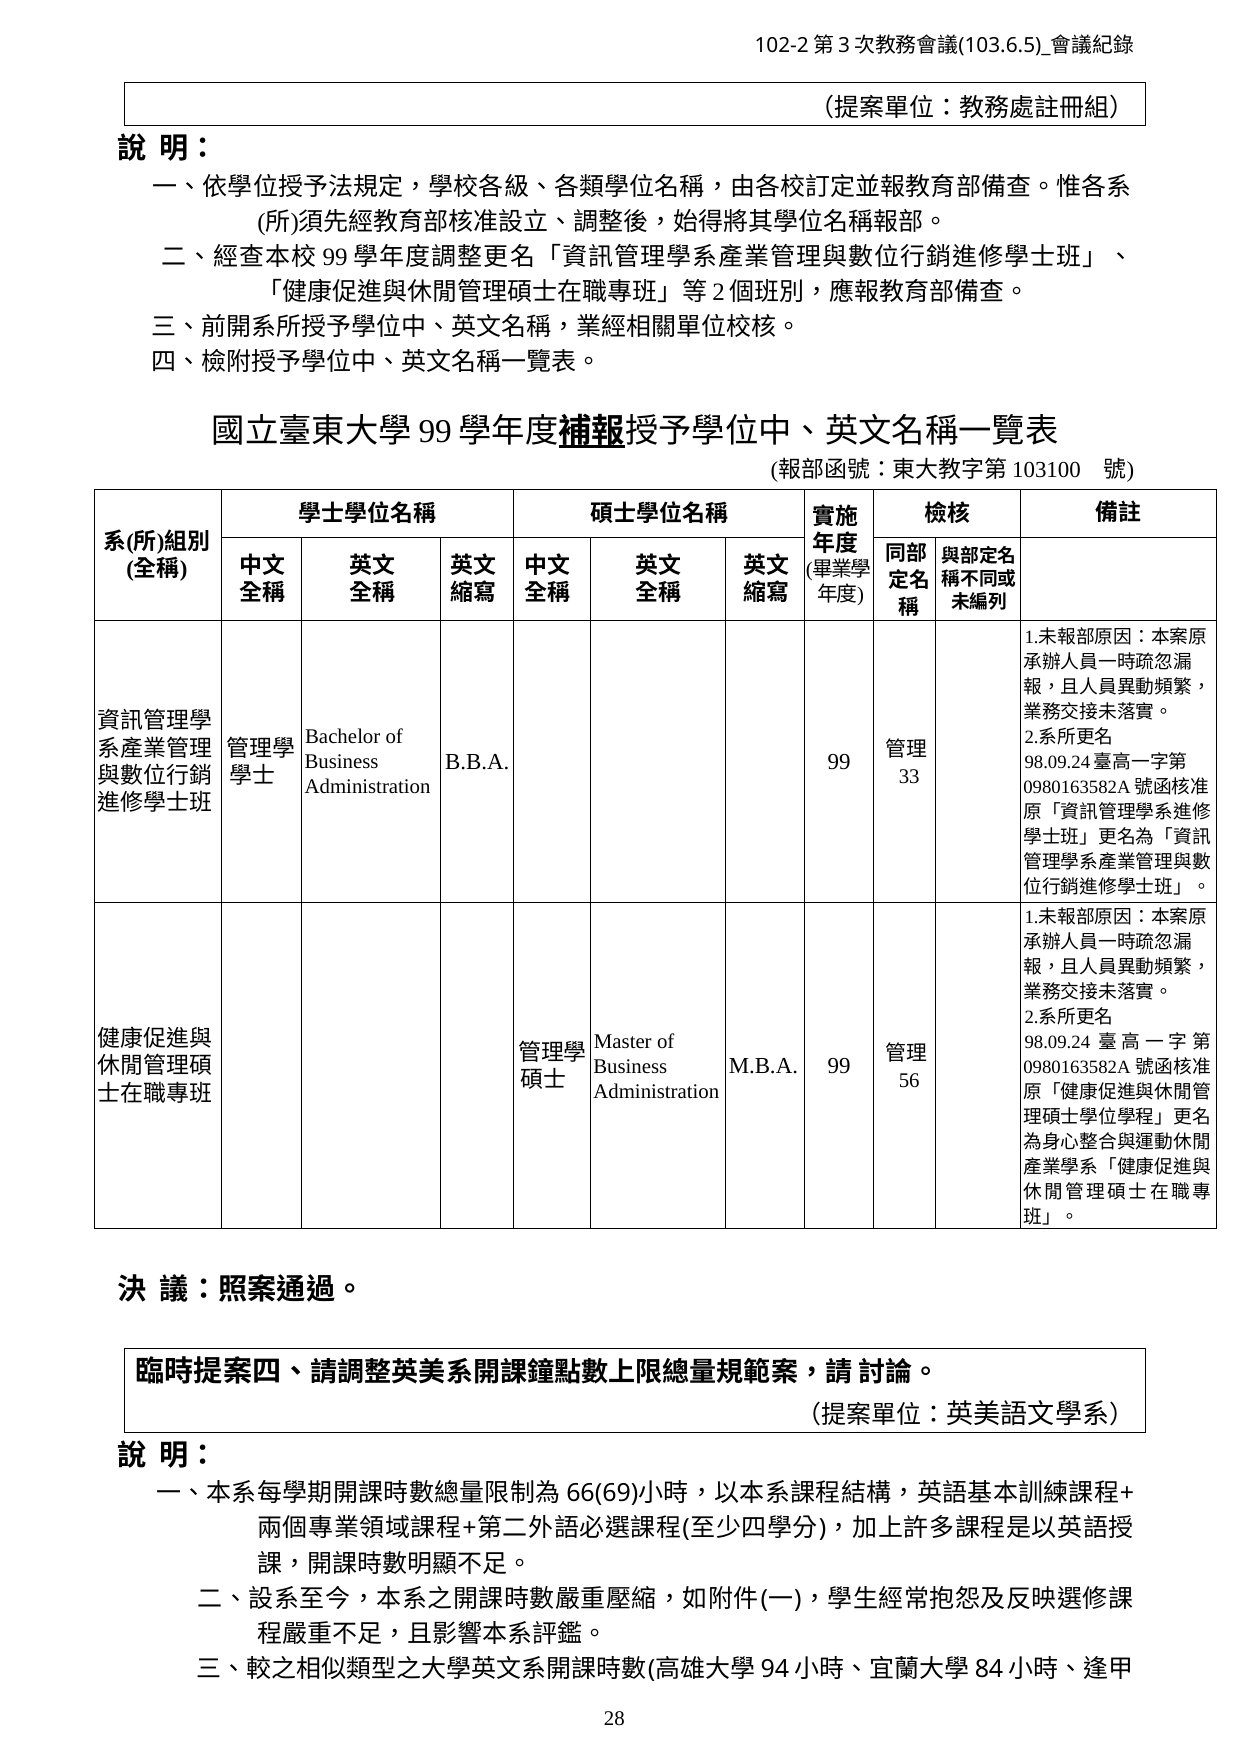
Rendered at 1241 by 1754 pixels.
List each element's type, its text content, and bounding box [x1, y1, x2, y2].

table_cell 同部定名稱 [874, 538, 935, 619]
table_cell 管理學學士 [222, 621, 301, 902]
table_cell 健康促進與休閒管理碩士在職專班 [95, 903, 221, 1228]
table_cell Bachelor of Business Administration [302, 621, 440, 902]
text 二、經查本校99學年度調整更名「資訊管理學系產業管理與數位行銷進修學士班」、「健康促進與休閒管理碩士在職專班」等2個班別，應報教育部備查。 [94, 237, 1134, 307]
table_cell [302, 903, 440, 1228]
table_cell 英文 縮寫 [441, 538, 513, 619]
text 四、檢附授予學位中、英文名稱一覽表。 [94, 343, 1134, 378]
table_cell [441, 903, 513, 1228]
text 說 明： [94, 1433, 1134, 1474]
text 一、本系每學期開課時數總量限制為66(69)小時，以本系課程結構，英語基本訓練課程+兩個專業領域課程+第二外語必選課程(至少四學分)，加上許多課程是以英語授課，開課時數明顯不足。 [94, 1474, 1134, 1579]
text 三、前開系所授予學位中、英文名稱，業經相關單位校核。 [94, 307, 1134, 343]
text 國立臺東大學99學年度補報授予學位中、英文名稱一覽表 [136, 406, 1134, 452]
table_cell 管理33 [874, 621, 935, 902]
text 一、依學位授予法規定，學校各級、各類學位名稱，由各校訂定並報教育部備查。惟各系(所)須先經教育部核准設立、調整後，始得將其學位名稱報部。 [94, 167, 1134, 237]
list 決 議：照案通過。 [95, 1267, 1134, 1308]
table_header （提案單位：教務處註冊組） [125, 83, 1145, 125]
table_cell [936, 621, 1020, 902]
table_cell M.B.A. [726, 903, 804, 1228]
table_header 備註 [1021, 490, 1216, 537]
table_cell [591, 621, 725, 902]
table_header 系(所)組別 (全稱) [95, 490, 221, 619]
table_cell 管理學碩士 [514, 903, 590, 1228]
table_cell 1.未報部原因：本案原承辦人員一時疏忽漏報，且人員異動頻繁，業務交接未落實。 2.系所更名 98.09.24臺高一字第0980163582A號函核准原「資訊管理學系進修學士班」更名為「資訊管理學系產業管理與數位行銷進修學士班」。 [1021, 621, 1216, 902]
table_cell 99 [805, 621, 873, 902]
table_cell [726, 621, 804, 902]
text (報部函號：東大教字第103100 號) [94, 452, 1134, 483]
table_header 臨時提案四、請調整英美系開課鐘點數上限總量規範案，請 討論。 （提案單位：英美語文學系） [125, 1349, 1145, 1432]
table_cell Master of Business Administration [591, 903, 725, 1228]
table_cell 英文 全稱 [302, 538, 440, 619]
table_header 碩士學位名稱 [514, 490, 804, 537]
table_header 學士學位名稱 [222, 490, 513, 537]
table_cell 1.未報部原因：本案原承辦人員一時疏忽漏報，且人員異動頻繁，業務交接未落實。 2.系所更名 98.09.24臺高一字第0980163582A號函核准原「健康促進與休閒管理碩士學位學程」更名為身心整合與運動休閒產業學系「健康促進與休閒管理碩士在職專班」。 [1021, 903, 1216, 1228]
table_cell 管理56 [874, 903, 935, 1228]
table_cell [936, 903, 1020, 1228]
table_cell 與部定名稱不同或未編列 [936, 538, 1020, 619]
table_cell [222, 903, 301, 1228]
table_header 實施 年度 (畢業學 年度) [805, 490, 873, 619]
table_cell 資訊管理學系產業管理與數位行銷進修學士班 [95, 621, 221, 902]
table_cell [514, 621, 590, 902]
text 說 明： [94, 126, 1134, 167]
table_cell 中文 全稱 [514, 538, 590, 619]
table_cell 中文 全稱 [222, 538, 301, 619]
table_header 檢核 [874, 490, 1020, 537]
text 二、設系至今，本系之開課時數嚴重壓縮，如附件(一)，學生經常抱怨及反映選修課程嚴重不足，且影響本系評鑑。 [183, 1579, 1134, 1650]
text 三、較之相似類型之大學英文系開課時數(高雄大學94小時、宜蘭大學84小時、逢甲 [183, 1650, 1134, 1685]
table_cell 英文 縮寫 [726, 538, 804, 619]
table_cell [1021, 538, 1216, 619]
table_cell 英文 全稱 [591, 538, 725, 619]
table_cell 99 [805, 903, 873, 1228]
table_cell B.B.A. [441, 621, 513, 902]
